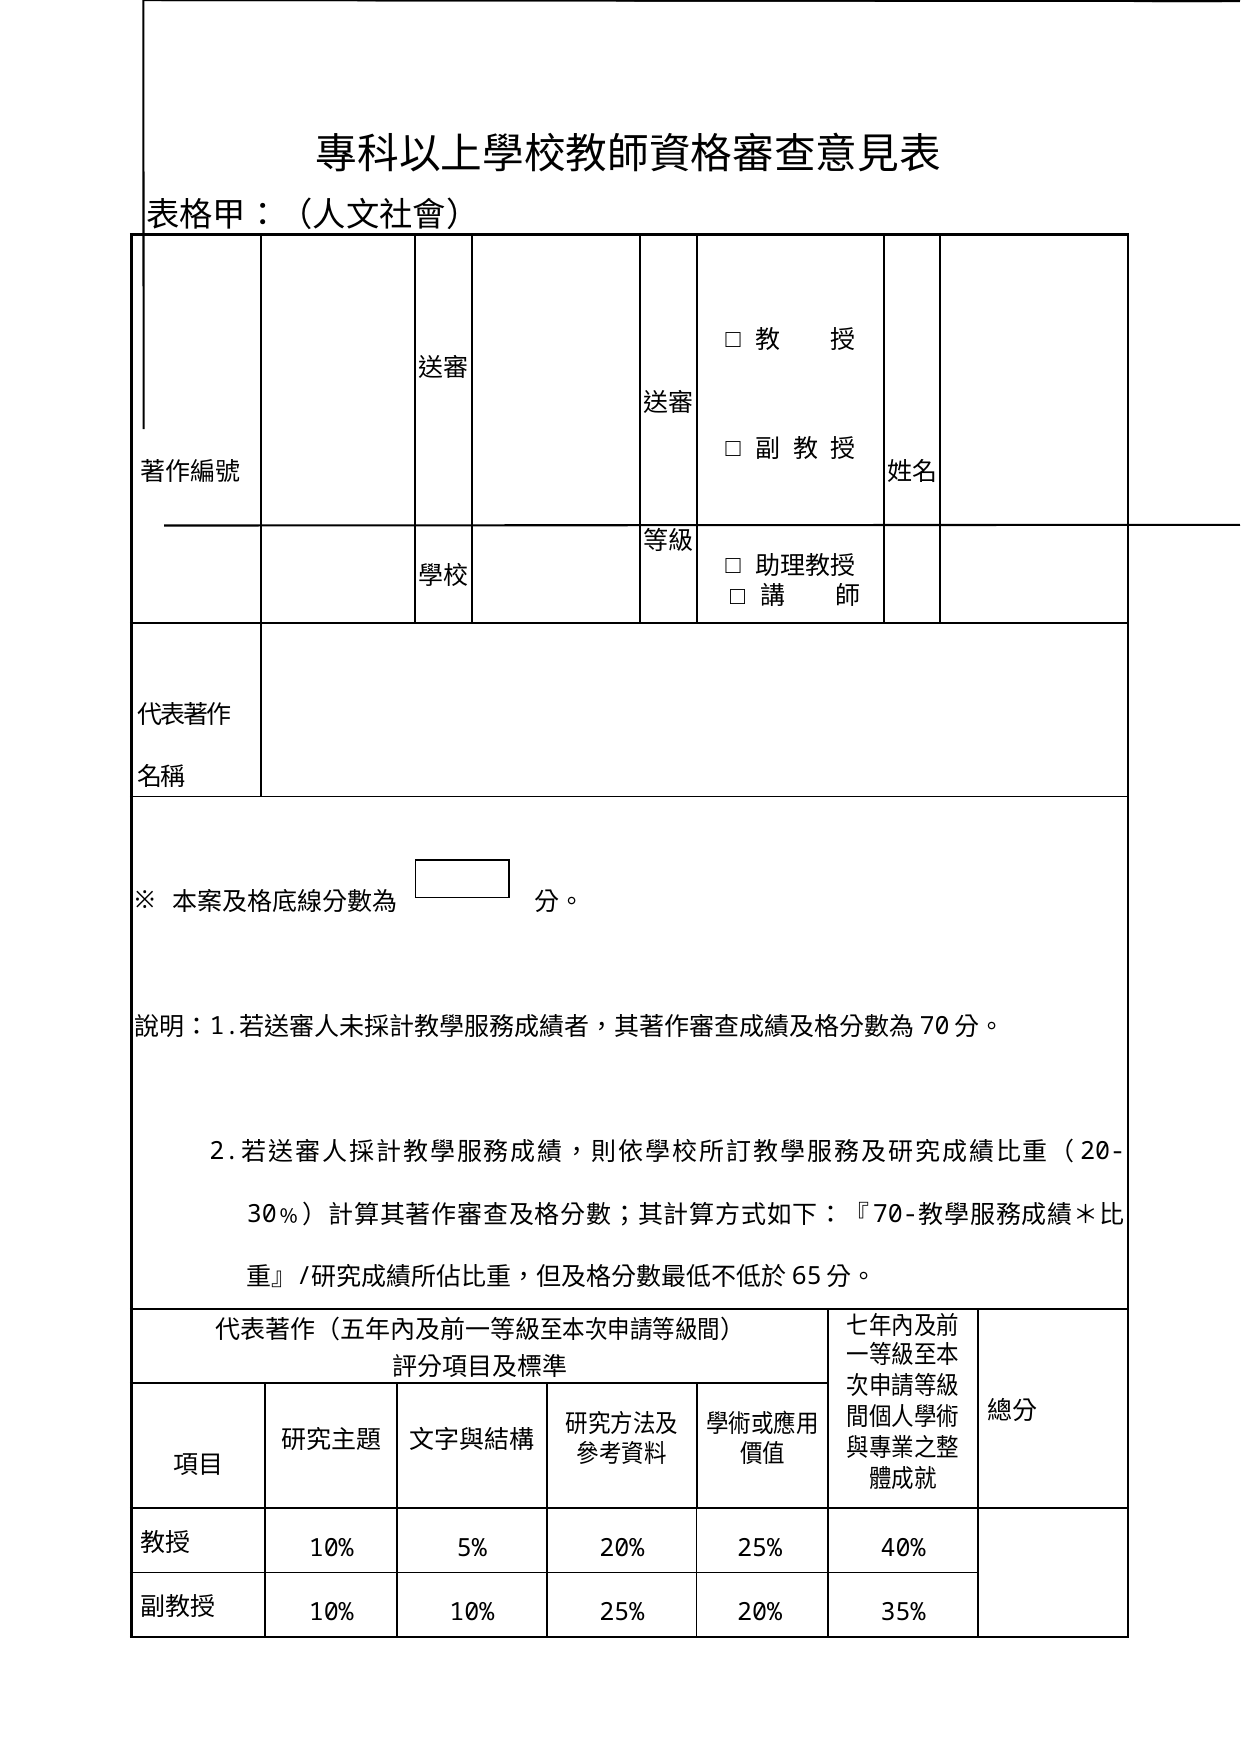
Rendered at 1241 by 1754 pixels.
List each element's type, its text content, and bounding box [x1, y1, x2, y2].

table_cell 20% [548, 1509, 696, 1572]
table_header 姓名 [885, 236, 939, 523]
table_cell 10% [398, 1573, 546, 1636]
table_cell 學術或應用價值 [698, 1384, 827, 1507]
table_header [941, 526, 1127, 622]
text 表格甲：（人文社會） [145, 171, 1144, 233]
text 專科以上學校教師資格審查意見表 [145, 108, 1144, 171]
table_header 學校 [416, 527, 471, 622]
table_cell [262, 624, 1127, 796]
table_cell 35% [829, 1573, 977, 1636]
table_cell 代表著作 名稱 [133, 624, 260, 796]
table_header [941, 236, 1127, 523]
table_header [473, 236, 639, 524]
table_cell 40% [829, 1509, 977, 1572]
table_cell [979, 1509, 1127, 1636]
table_cell 5% [398, 1509, 546, 1572]
table_cell 25% [548, 1573, 696, 1636]
table_header [885, 527, 939, 622]
table_cell 20% [697, 1573, 827, 1636]
table_cell 代表著作（五年內及前一等級至本次申請等級間） 評分項目及標準 [133, 1310, 827, 1382]
table_header 著作編號 [133, 236, 260, 622]
table_header [473, 527, 639, 622]
table_cell 10% [266, 1509, 396, 1572]
table_cell 總分 [979, 1310, 1127, 1507]
text [112, 108, 142, 171]
table_cell 文字與結構 [398, 1384, 546, 1507]
table_header □ 助理教授 □ 講 師 [698, 527, 883, 622]
table_cell 本案及格底線分數為 分。 說明：1.若送審人未採計教學服務成績者，其著作審查成績及格分數為70分。 2.若送審人採計教學服務成績，則依學校所訂教學服務及研究成績比重（20-30﹪）計算其著作審查及格分數；其計算方式如下：『70-教學服務成績＊比重』/研究成績所佔比重，但及格分數最低不低於65分。 [133, 797, 1127, 1308]
table_header □ 教 授 □ 副 教 授 [698, 236, 883, 524]
table_header [262, 527, 414, 622]
table_header [262, 236, 414, 524]
table_header 送審 [641, 236, 696, 524]
table_header 等級 [641, 527, 696, 622]
table_header 送審 [416, 236, 471, 524]
table_cell 副教授 [133, 1573, 264, 1636]
table_cell 七年內及前一等級至本次申請等級間個人學術與專業之整體成就 [829, 1310, 977, 1507]
table_cell 10% [266, 1573, 396, 1636]
table_cell 教授 [133, 1509, 264, 1572]
table_cell 項目 [133, 1384, 264, 1507]
text [112, 171, 142, 233]
table_cell 研究主題 [266, 1384, 396, 1507]
table_cell 研究方法及參考資料 [548, 1384, 696, 1507]
table_cell 25% [697, 1509, 827, 1572]
